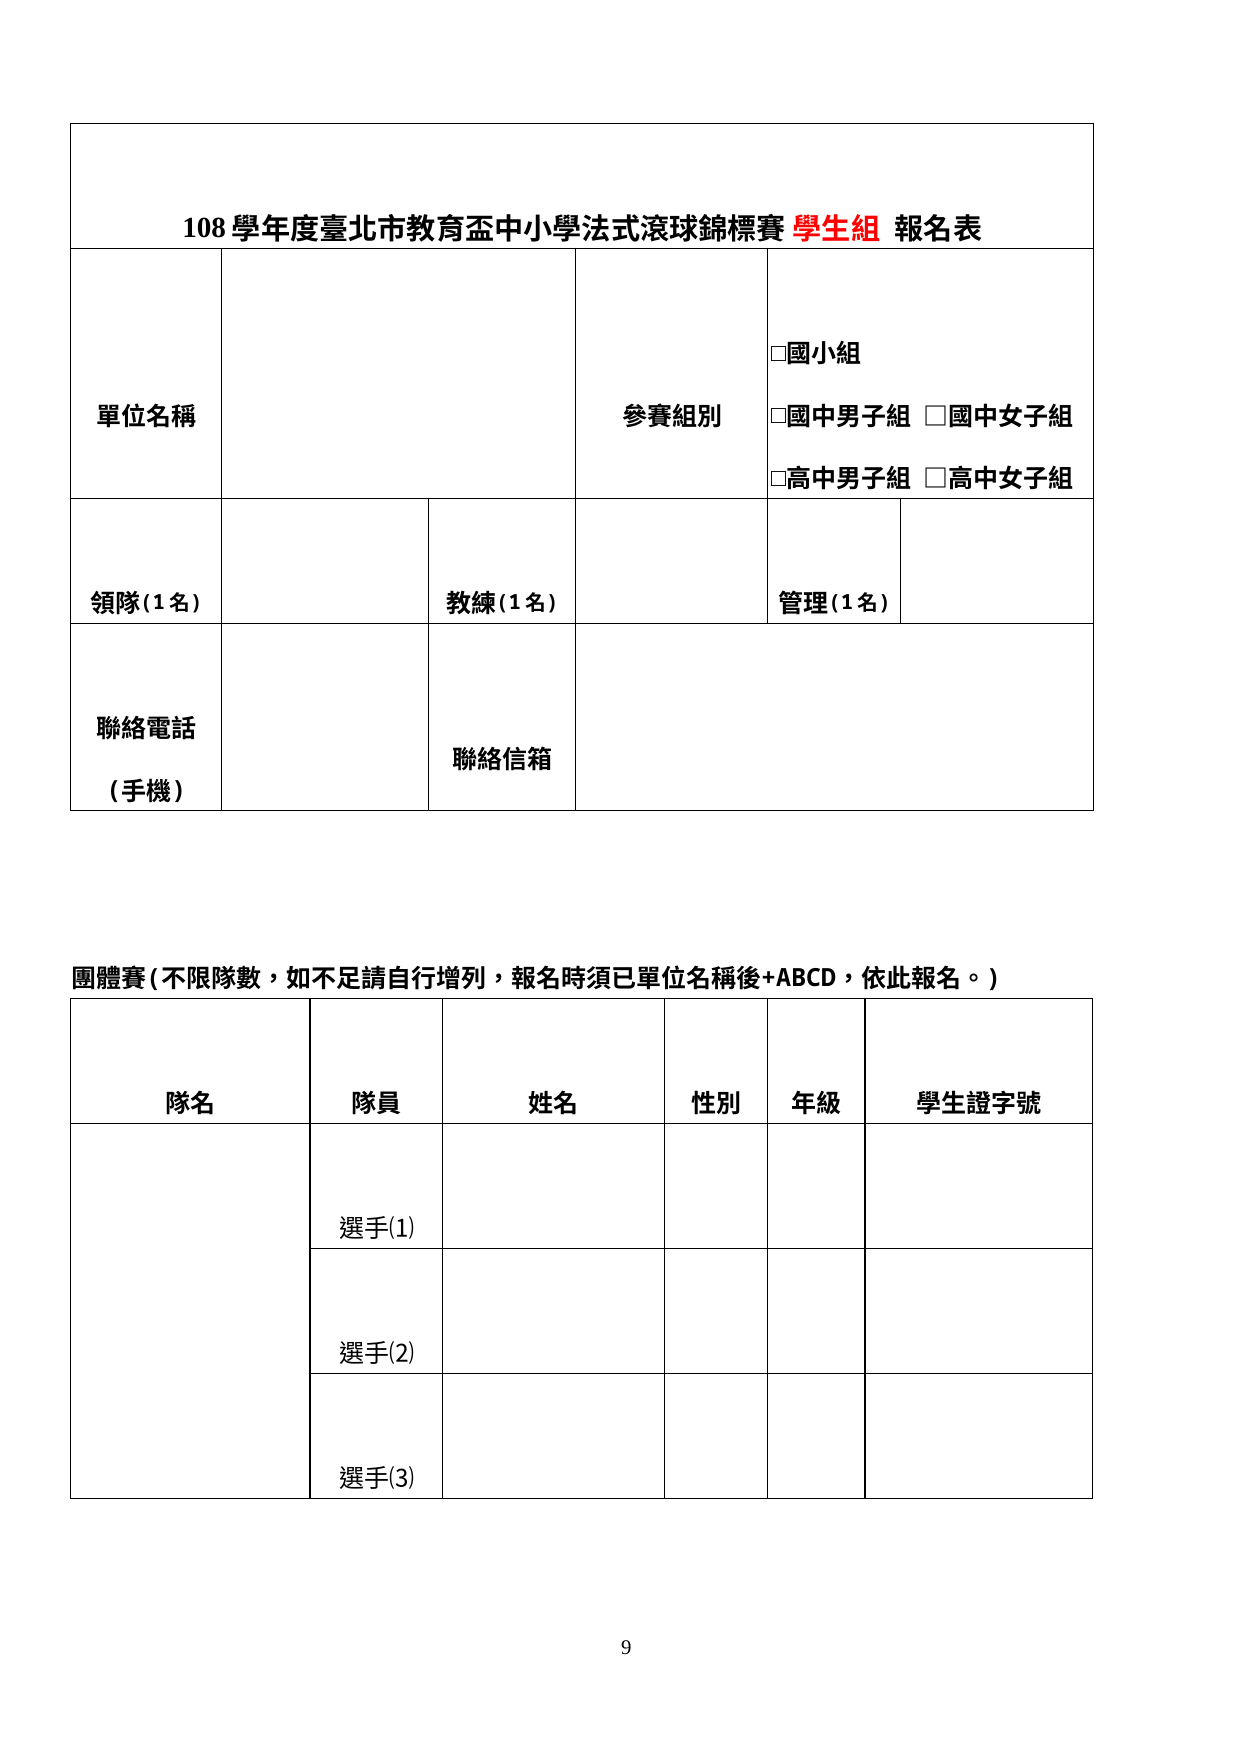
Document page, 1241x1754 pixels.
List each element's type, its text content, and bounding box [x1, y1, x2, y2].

table_cell [866, 1124, 1092, 1247]
table_cell □國小組 □國中男子組 □國中女子組 □高中男子組 □高中女子組 [768, 249, 1093, 497]
table_header 隊員 [311, 999, 442, 1122]
table_header 姓名 [443, 999, 664, 1122]
table_header 年級 [768, 999, 864, 1122]
table_cell [71, 1124, 309, 1497]
table_cell 領隊(1名) [71, 499, 221, 622]
table_cell 選手⑵ [311, 1249, 442, 1372]
table_cell [866, 1249, 1092, 1372]
table_cell [443, 1124, 664, 1247]
table_cell [665, 1249, 767, 1372]
table_cell 教練(1名) [429, 499, 575, 622]
table_cell [901, 499, 1093, 622]
table_header 性別 [665, 999, 767, 1122]
table_cell 單位名稱 [71, 249, 221, 497]
table_cell [768, 1124, 864, 1247]
table_cell [665, 1374, 767, 1497]
table_cell [665, 1124, 767, 1247]
table_cell 管理(1名) [768, 499, 900, 622]
table_header 隊名 [71, 999, 309, 1122]
text 團體賽(不限隊數，如不足請自行增列，報名時須已單位名稱後+ABCD，依此報名。) [71, 935, 1181, 997]
table_cell [222, 249, 575, 497]
table_header 學生證字號 [866, 999, 1092, 1122]
table_header 108學年度臺北市教育盃中小學法式滾球錦標賽 學生組 報名表 [71, 124, 1093, 247]
table_cell [222, 499, 428, 622]
table_cell 選手⑴ [311, 1124, 442, 1247]
table_cell [222, 624, 428, 810]
table_cell [576, 624, 1093, 810]
table_cell 聯絡信箱 [429, 624, 575, 810]
table_cell [768, 1249, 864, 1372]
table_cell [443, 1374, 664, 1497]
table_cell [576, 499, 767, 622]
table_cell 選手⑶ [311, 1374, 442, 1497]
table_cell 聯絡電話 (手機) [71, 624, 221, 810]
table_cell [768, 1374, 864, 1497]
table_cell [443, 1249, 664, 1372]
table_cell 參賽組別 [576, 249, 767, 497]
table_cell [866, 1374, 1092, 1497]
